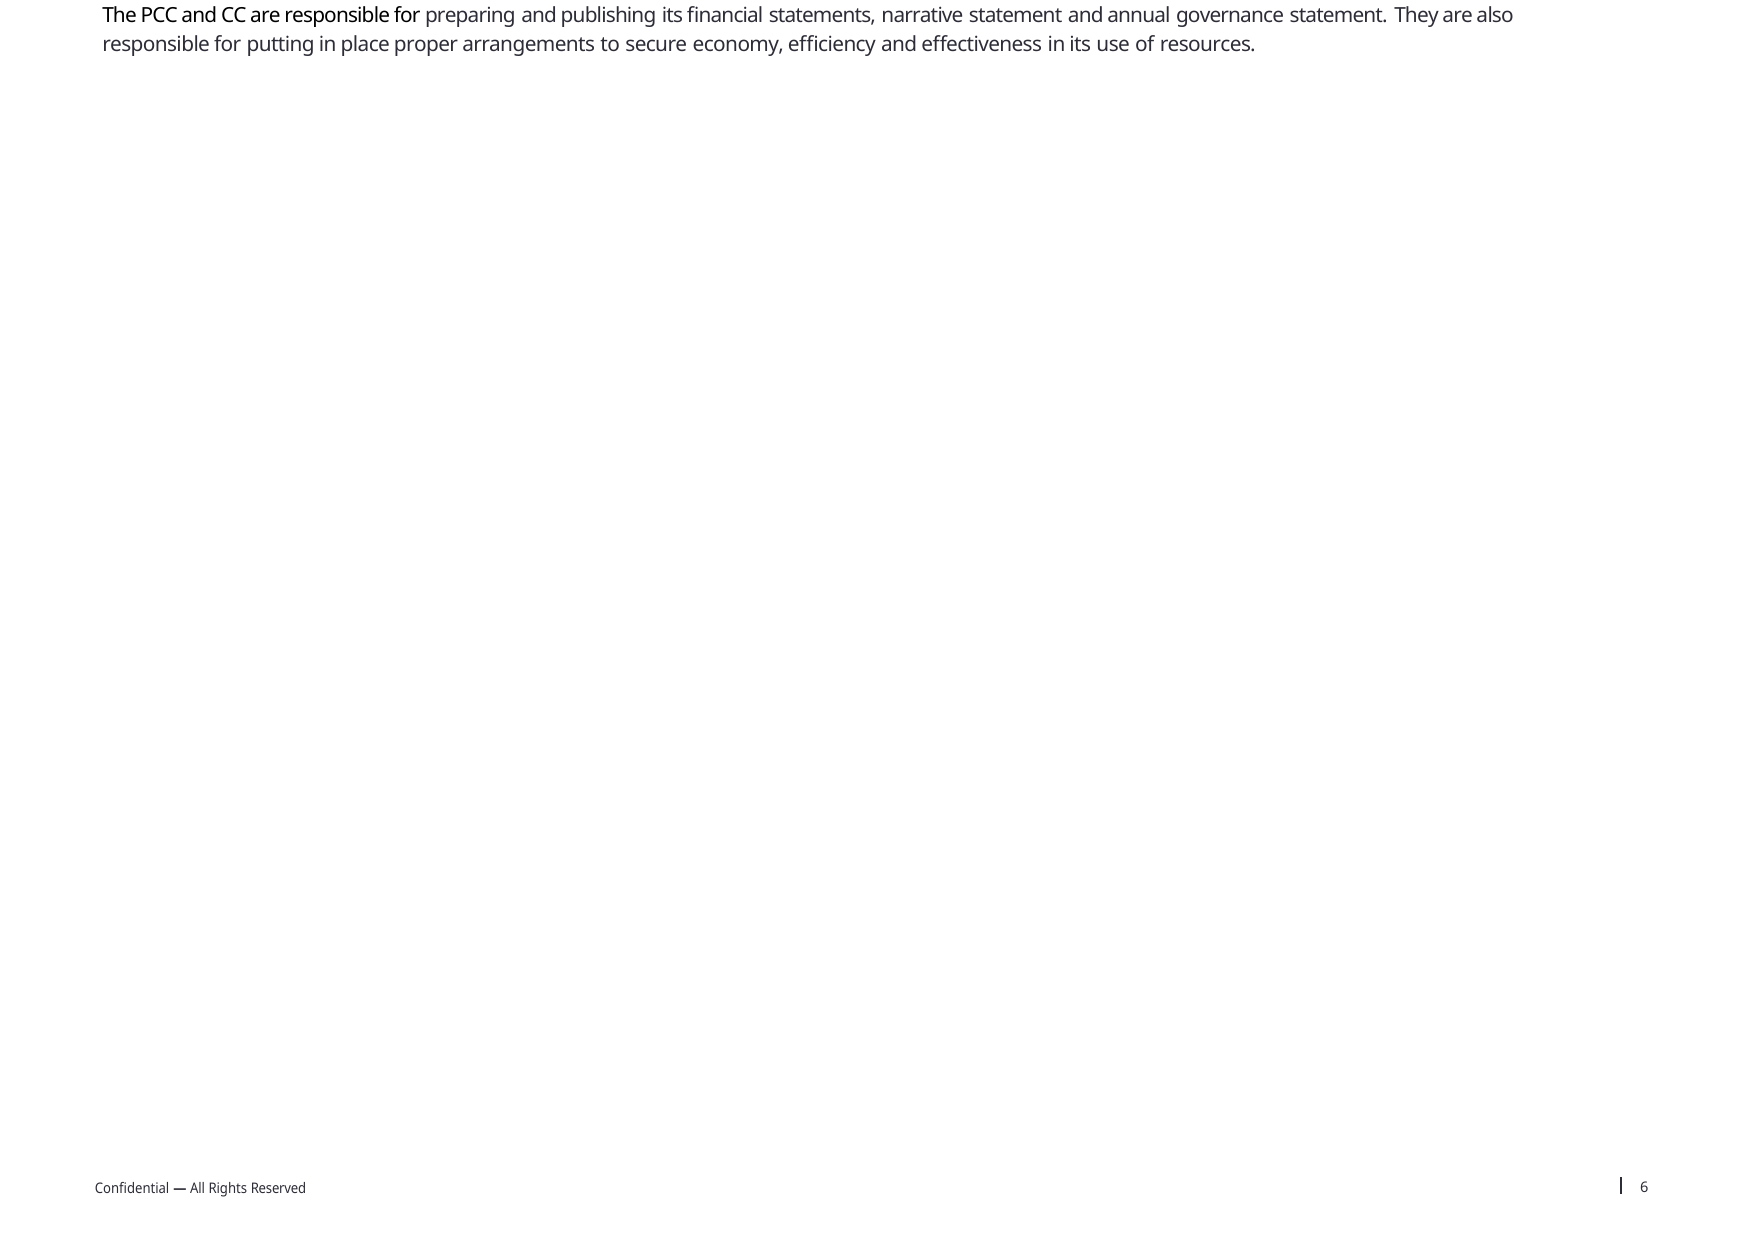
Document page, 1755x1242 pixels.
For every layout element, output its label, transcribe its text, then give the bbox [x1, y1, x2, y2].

text The PCC and CC are responsible for preparing and publishing its financial statements, narrative statement and annual governance statement. They are also responsible for putting in place proper arrangements to secure economy, efficiency and effectiveness in its use of resources. [102, 0, 1602, 57]
